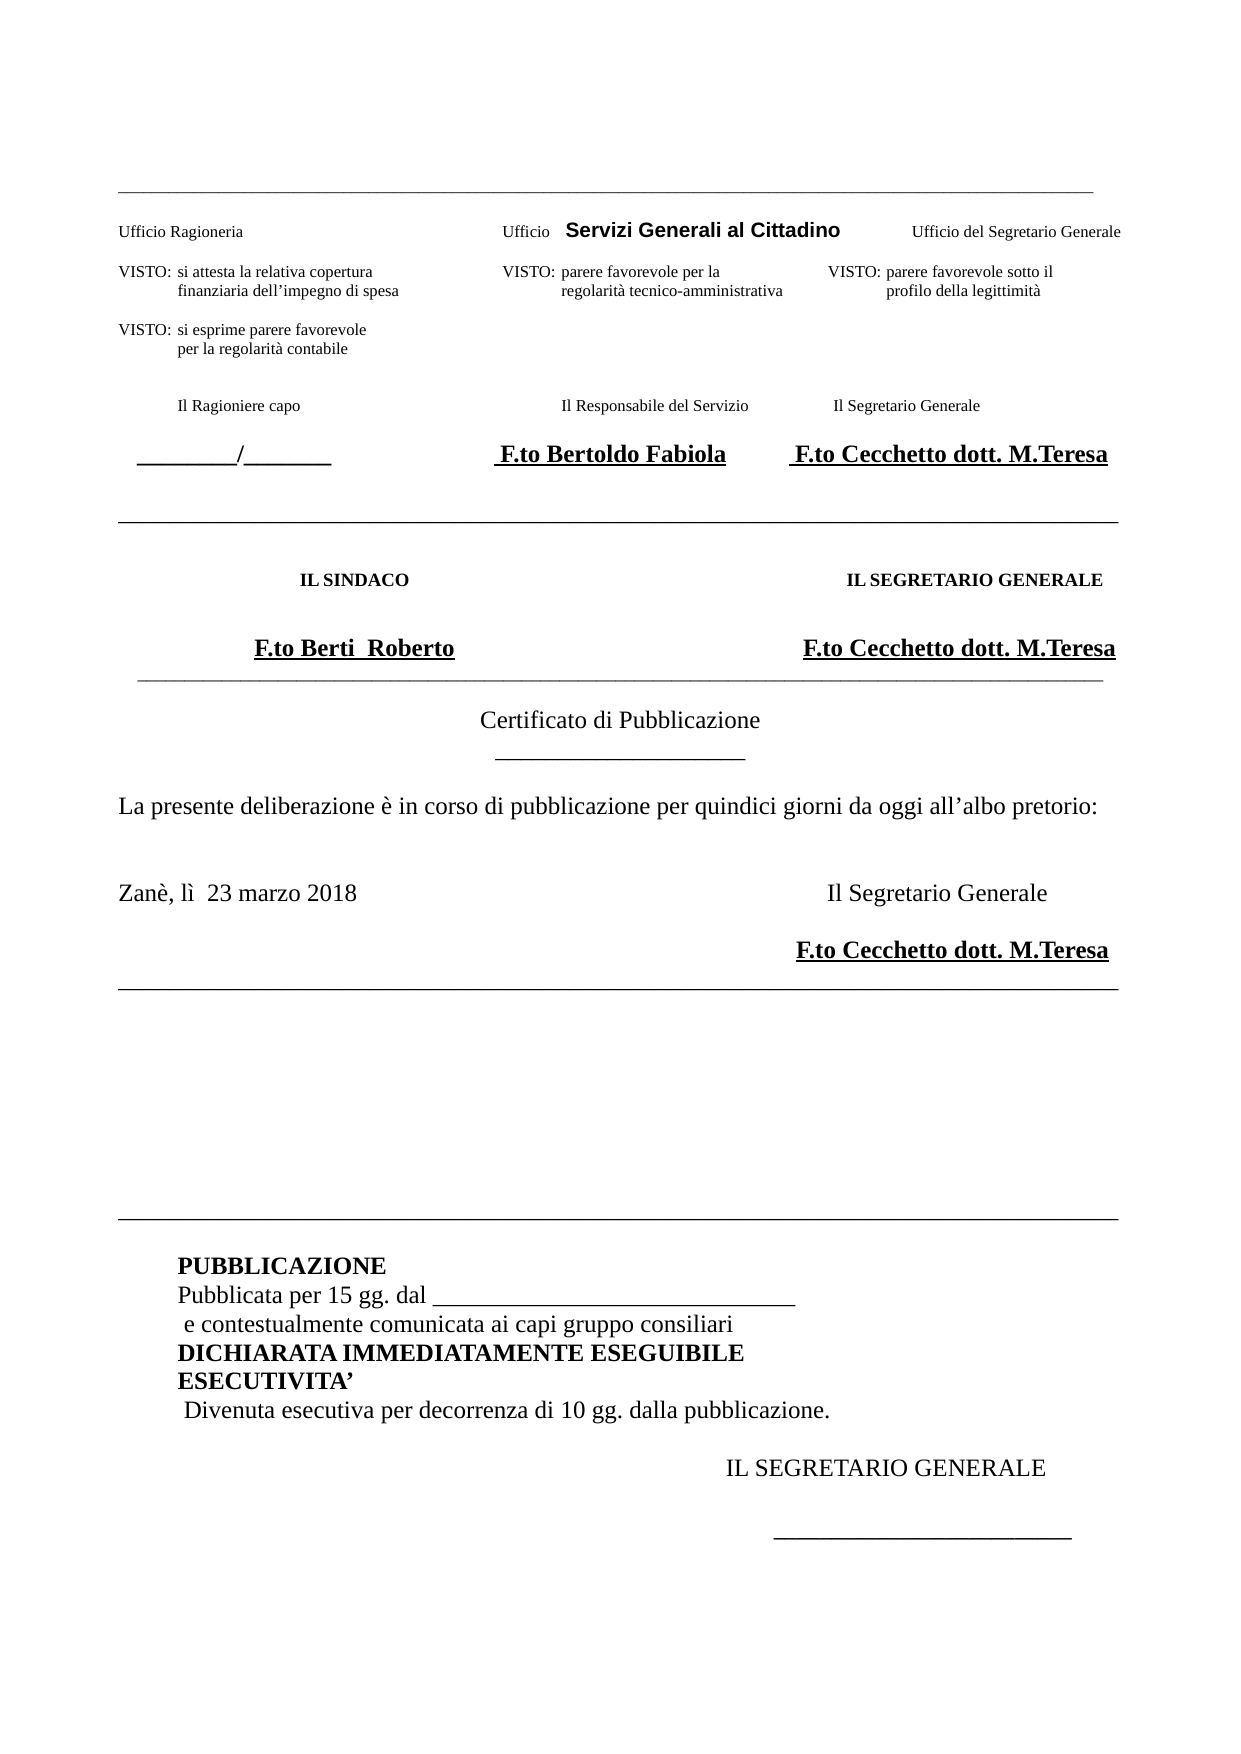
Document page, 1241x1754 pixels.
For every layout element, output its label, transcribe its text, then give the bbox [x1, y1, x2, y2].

text per la regolarità contabile [118, 338, 1122, 358]
text VISTO: si attesta la relativa copertura VISTO: parere favorevole per la VISTO: parere favorevole sotto il [118, 262, 1122, 281]
text Zanè, lì 23 marzo 2018 Il Segretario Generale [118, 878, 1122, 906]
text IL SEGRETARIO GENERALE [118, 1453, 1122, 1481]
text Ufficio Ragioneria Ufficio Servizi Generali al Cittadino Ufficio del Segretario Generale [118, 214, 1122, 243]
text DICHIARATA IMMEDIATAMENTE ESEGUIBILE [118, 1338, 1122, 1366]
text ________/_______ F.to Bertoldo Fabiola F.to Cecchetto dott. M.Teresa [118, 439, 1122, 468]
text ________________________________________________________________________________ [118, 497, 1122, 525]
text ____________________ [118, 734, 1122, 763]
text F.to Cecchetto dott. M.Teresa ________________________________________________________________________________ [118, 935, 1122, 993]
text ESECUTIVITA’ [118, 1366, 1122, 1395]
text e contestualmente comunicata ai capi gruppo consiliari [118, 1309, 1122, 1338]
text La presente deliberazione è in corso di pubblicazione per quindici giorni da oggi all’albo pretorio: [118, 791, 1122, 820]
text Certificato di Pubblicazione [118, 705, 1122, 734]
text __________________________ [118, 1510, 1122, 1578]
text F.to Berti Roberto F.to Cecchetto dott. M.Teresa [118, 633, 1122, 662]
text _______________________________________________________________________________________________________ [118, 662, 1122, 683]
text VISTO: si esprime parere favorevole [118, 319, 1122, 338]
text Pubblicata per 15 gg. dal _____________________________ [118, 1280, 1122, 1309]
text Il Ragioniere capo Il Responsabile del Servizio Il Segretario Generale [118, 377, 1122, 420]
text _____________________________________________________________________________________________________________________ [118, 176, 1122, 195]
text Divenuta esecutiva per decorrenza di 10 gg. dalla pubblicazione. [118, 1395, 1122, 1424]
text PUBBLICAZIONE [118, 1251, 1122, 1280]
text IL SINDACO IL SEGRETARIO GENERALE [118, 568, 1122, 590]
text finanziaria dell’impegno di spesa regolarità tecnico-amministrativa profilo della legittimità [118, 281, 1122, 300]
text ________________________________________________________________________________ [118, 1194, 1122, 1223]
